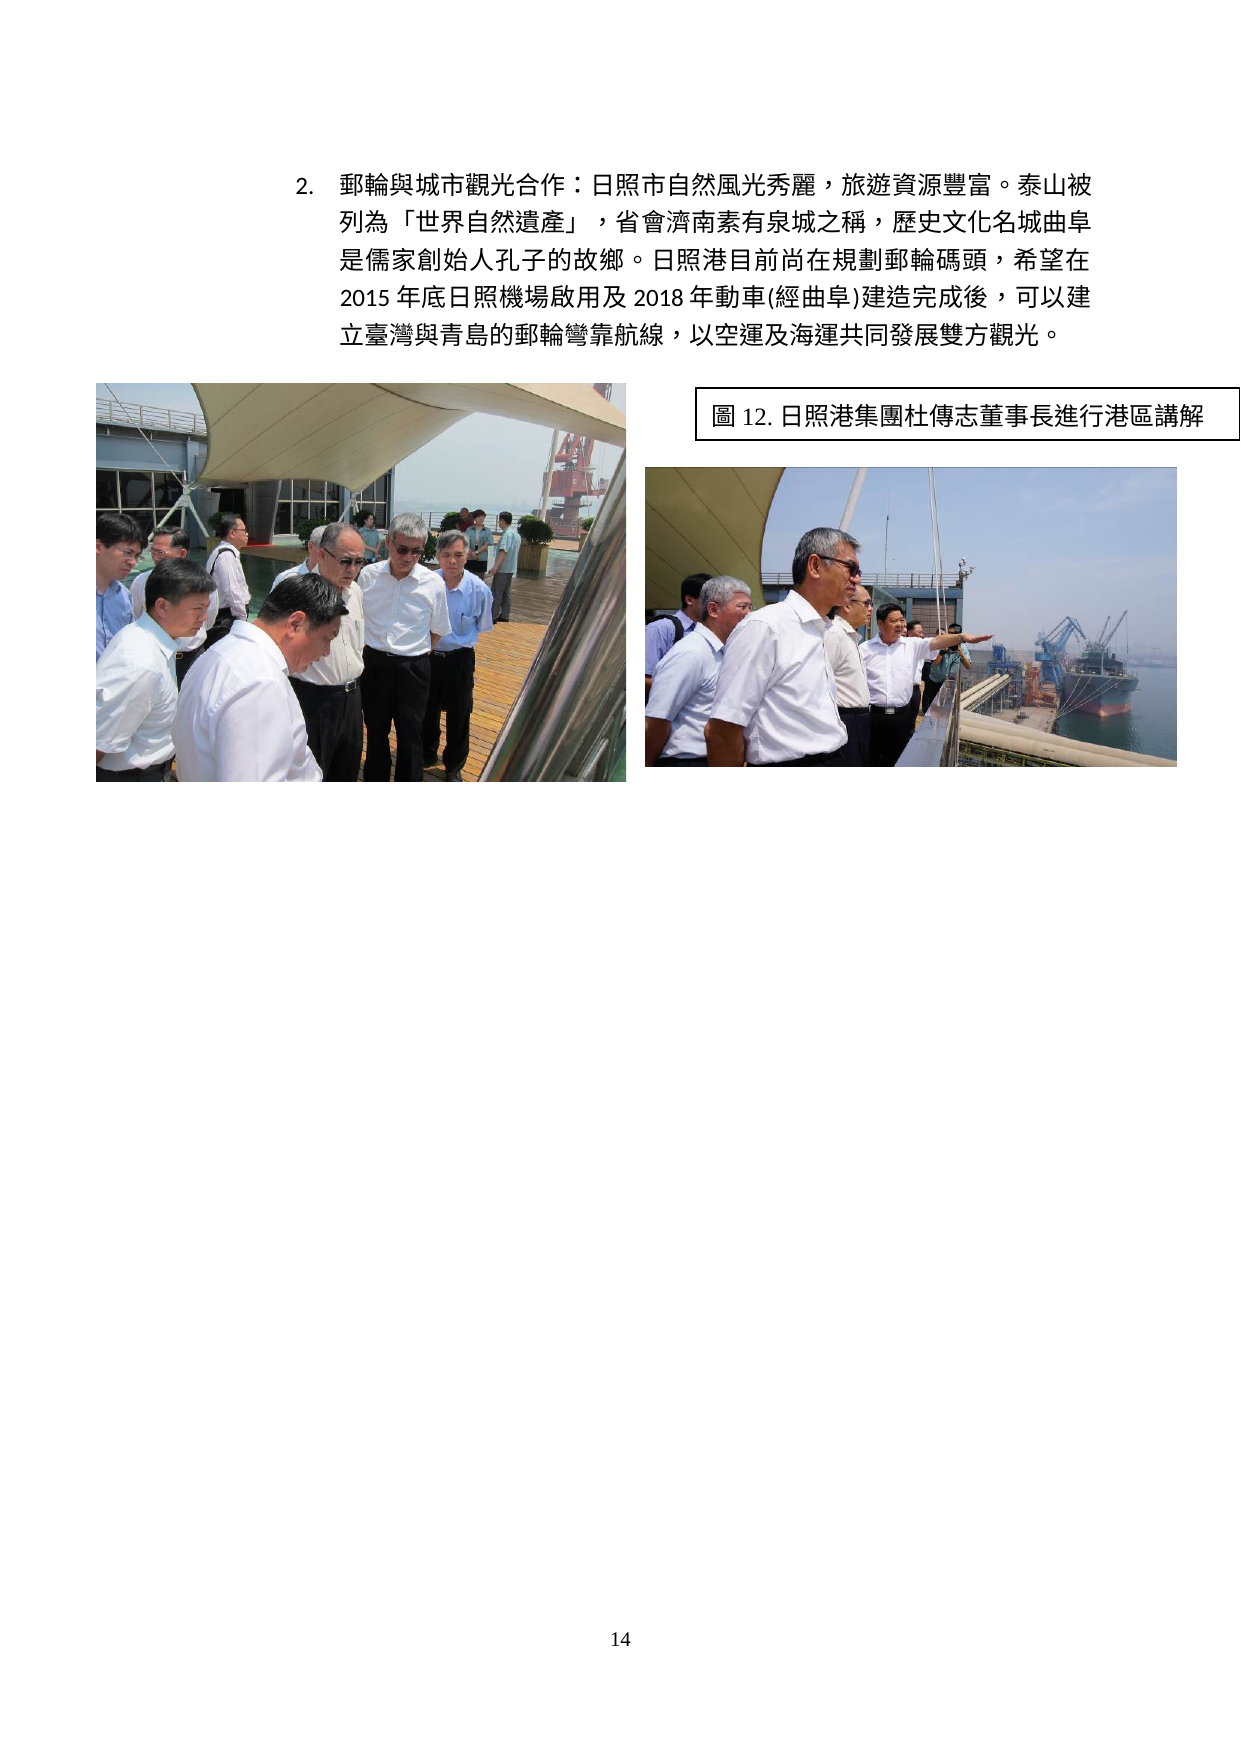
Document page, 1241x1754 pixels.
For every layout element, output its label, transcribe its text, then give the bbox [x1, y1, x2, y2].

text 圖12. 日照港集團杜傳志董事長進行港區講解 [712, 396, 1223, 432]
picture [645, 467, 1177, 767]
list 郵輪與城市觀光合作：日照市自然風光秀麗，旅遊資源豐富。泰山被列為「世界自然遺產」，省會濟南素有泉城之稱，歷史文化名城曲阜是儒家創始人孔子的故鄉。日照港目前尚在規劃郵輪碼頭，希望在2015年底日照機場啟用及2018年動車(經曲阜)建造完成後，可以建立臺灣與青島的郵輪彎靠航線，以空運及海運共同發展雙方觀光。 [295, 164, 1092, 352]
picture [115, 383, 627, 782]
